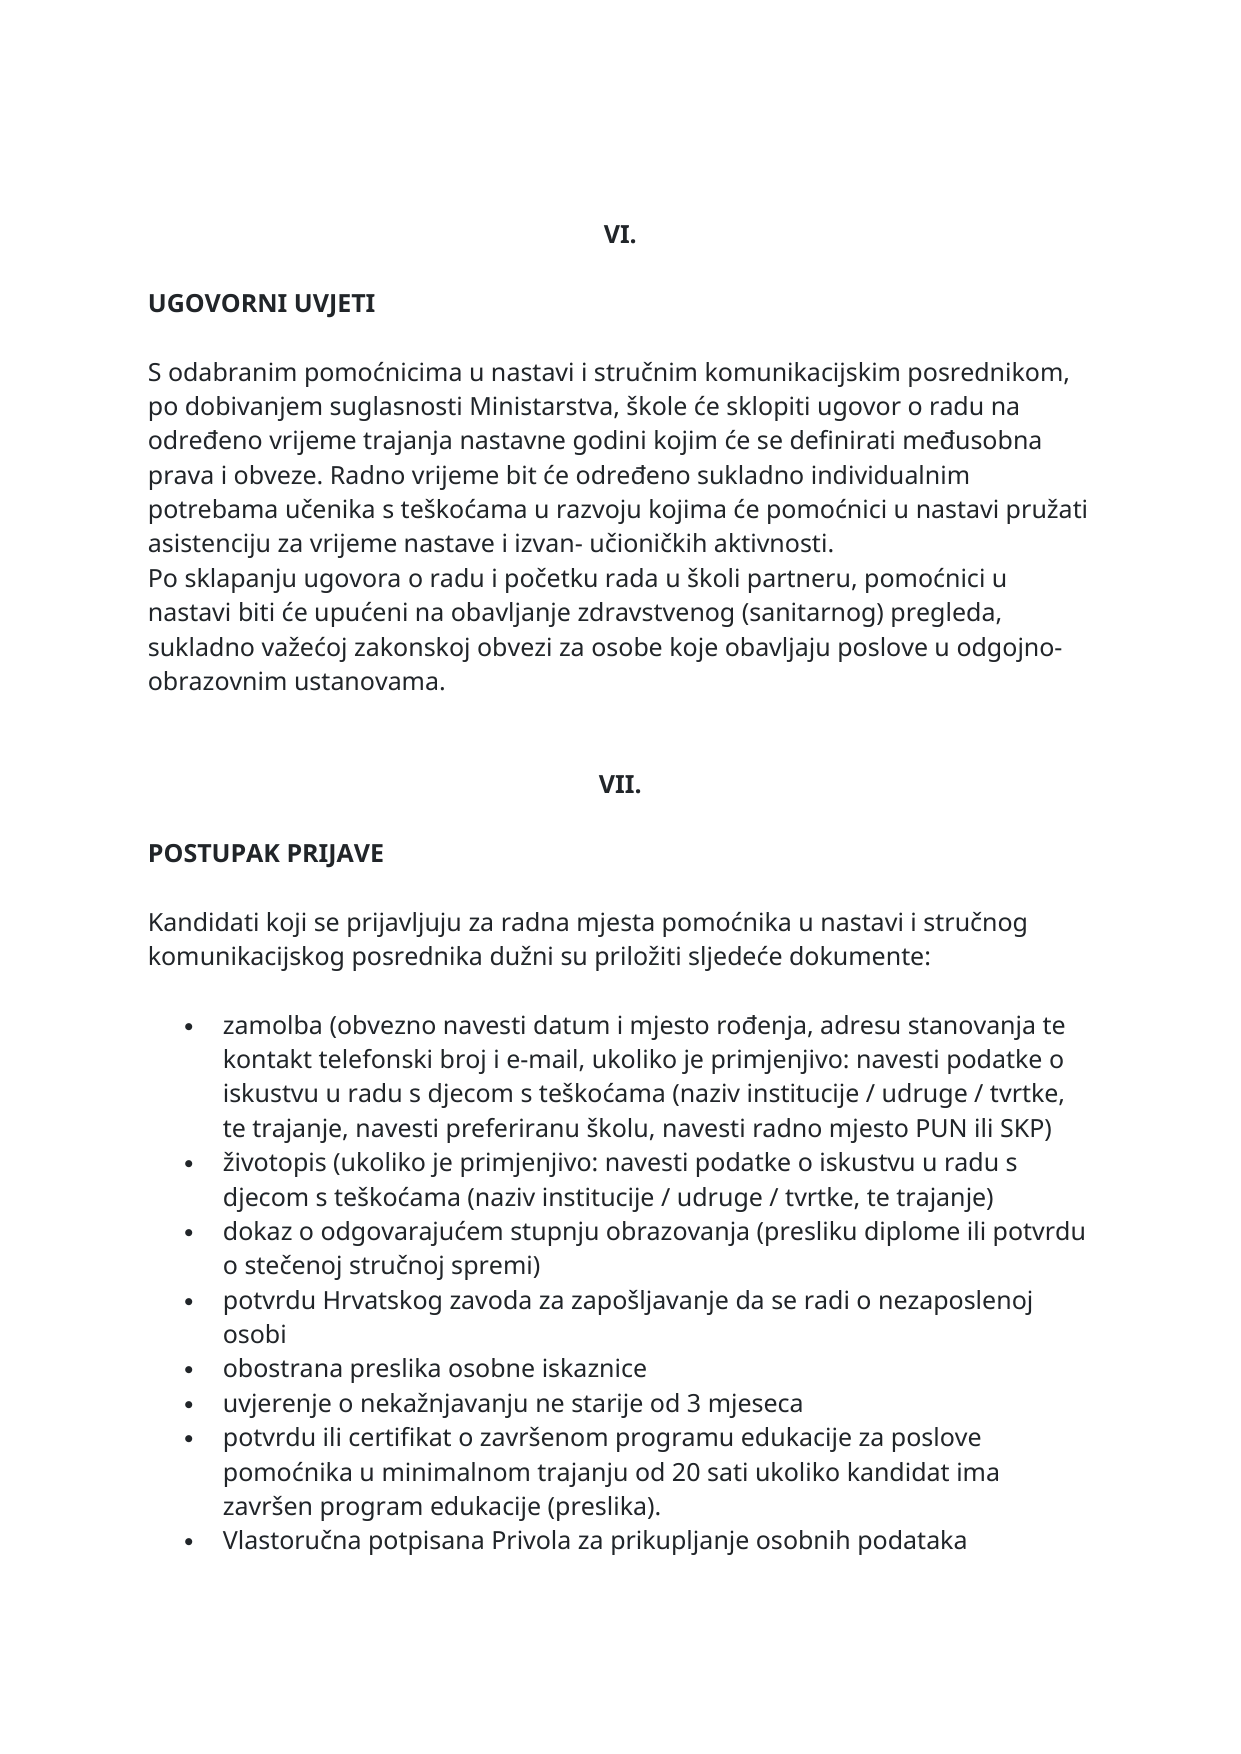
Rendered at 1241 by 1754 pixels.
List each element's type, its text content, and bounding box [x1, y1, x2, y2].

text S odabranim pomoćnicima u nastavi i stručnim komunikacijskim posrednikom, po dobivanjem suglasnosti Ministarstva, škole će sklopiti ugovor o radu na određeno vrijeme trajanja nastavne godini kojim će se definirati međusobna prava i obveze. Radno vrijeme bit će određeno sukladno individualnim potrebama učenika s teškoćama u razvoju kojima će pomoćnici u nastavi pružati asistenciju za vrijeme nastave i izvan- učioničkih aktivnosti. [148, 354, 1093, 560]
list dokaz o odgovarajućem stupnju obrazovanja (presliku diplome ili potvrdu o stečenoj stručnoj spremi) [185, 1213, 1093, 1282]
list potvrdu Hrvatskog zavoda za zapošljavanje da se radi o nezaposlenoj osobi [185, 1282, 1093, 1351]
text VII. [148, 766, 1093, 801]
list uvjerenje o nekažnjavanju ne starije od 3 mjeseca [185, 1385, 1093, 1419]
list potvrdu ili certifikat o završenom programu edukacije za poslove pomoćnika u minimalnom trajanju od 20 sati ukoliko kandidat ima završen program edukacije (preslika). [185, 1419, 1093, 1523]
list Vlastoručna potpisana Privola za prikupljanje osobnih podataka [185, 1523, 1093, 1557]
list obostrana preslika osobne iskaznice [185, 1351, 1093, 1385]
text Po sklapanju ugovora o radu i početku rada u školi partneru, pomoćnici u nastavi biti će upućeni na obavljanje zdravstvenog (sanitarnog) pregleda, sukladno važećoj zakonskoj obvezi za osobe koje obavljaju poslove u odgojno-obrazovnim ustanovama. [148, 560, 1093, 698]
text POSTUPAK PRIJAVE [148, 835, 1093, 869]
text Kandidati koji se prijavljuju za radna mjesta pomoćnika u nastavi i stručnog komunikacijskog posrednika dužni su priložiti sljedeće dokumente: [148, 904, 1093, 973]
text VI. [148, 216, 1093, 251]
text UGOVORNI UVJETI [148, 285, 1093, 319]
list životopis (ukoliko je primjenjivo: navesti podatke o iskustvu u radu s djecom s teškoćama (naziv institucije / udruge / tvrtke, te trajanje) [185, 1144, 1093, 1213]
list zamolba (obvezno navesti datum i mjesto rođenja, adresu stanovanja te kontakt telefonski broj i e-mail, ukoliko je primjenjivo: navesti podatke o iskustvu u radu s djecom s teškoćama (naziv institucije / udruge / tvrtke, te trajanje, navesti preferiranu školu, navesti radno mjesto PUN ili SKP) [185, 1007, 1093, 1144]
